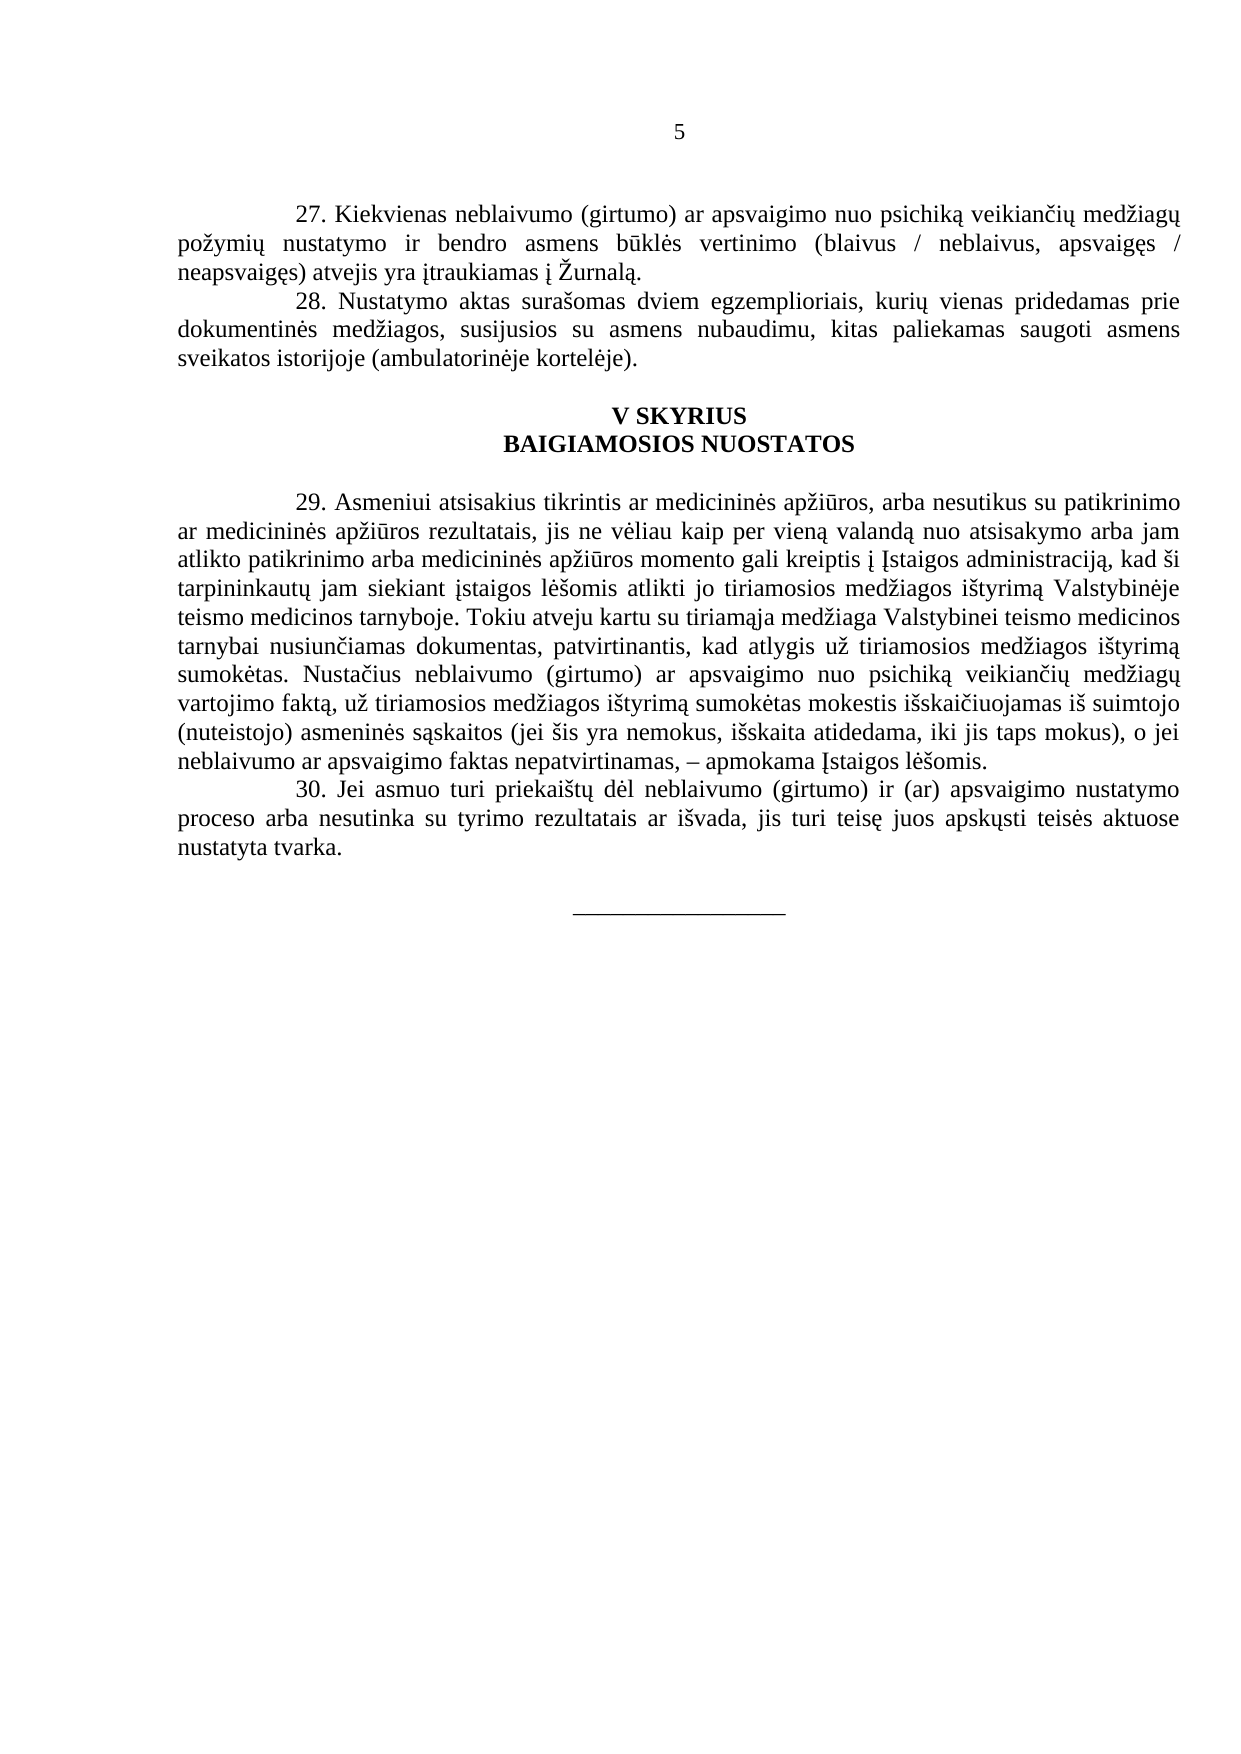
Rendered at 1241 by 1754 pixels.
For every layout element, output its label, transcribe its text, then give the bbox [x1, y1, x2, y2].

text 29. Asmeniui atsisakius tikrintis ar medicininės apžiūros, arba nesutikus su patikrinimo ar medicininės apžiūros rezultatais, jis ne vėliau kaip per vieną valandą nuo atsisakymo arba jam atlikto patikrinimo arba medicininės apžiūros momento gali kreiptis į Įstaigos administraciją, kad ši tarpininkautų jam siekiant įstaigos lėšomis atlikti jo tiriamosios medžiagos ištyrimą Valstybinėje teismo medicinos tarnyboje. Tokiu atveju kartu su tiriamąja medžiaga Valstybinei teismo medicinos tarnybai nusiunčiamas dokumentas, patvirtinantis, kad atlygis už tiriamosios medžiagos ištyrimą sumokėtas. Nustačius neblaivumo (girtumo) ar apsvaigimo nuo psichiką veikiančių medžiagų vartojimo faktą, už tiriamosios medžiagos ištyrimą sumokėtas mokestis išskaičiuojamas iš suimtojo (nuteistojo) asmeninės sąskaitos (jei šis yra nemokus, išskaita atidedama, iki jis taps mokus), o jei neblaivumo ar apsvaigimo faktas nepatvirtinamas, – apmokama Įstaigos lėšomis. [177, 487, 1181, 774]
text _________________ [177, 889, 1181, 918]
text BAIGIAMOSIOS NUOSTATOS [177, 429, 1181, 458]
text 30. Jei asmuo turi priekaištų dėl neblaivumo (girtumo) ir (ar) apsvaigimo nustatymo proceso arba nesutinka su tyrimo rezultatais ar išvada, jis turi teisę juos apskųsti teisės aktuose nustatyta tvarka. [177, 774, 1181, 861]
text 28. Nustatymo aktas surašomas dviem egzemplioriais, kurių vienas pridedamas prie dokumentinės medžiagos, susijusios su asmens nubaudimu, kitas paliekamas saugoti asmens sveikatos istorijoje (ambulatorinėje kortelėje). [177, 286, 1181, 372]
text V SKYRIUS [177, 401, 1181, 429]
text 27. Kiekvienas neblaivumo (girtumo) ar apsvaigimo nuo psichiką veikiančių medžiagų požymių nustatymo ir bendro asmens būklės vertinimo (blaivus / neblaivus, apsvaigęs / neapsvaigęs) atvejis yra įtraukiamas į Žurnalą. [177, 199, 1181, 286]
